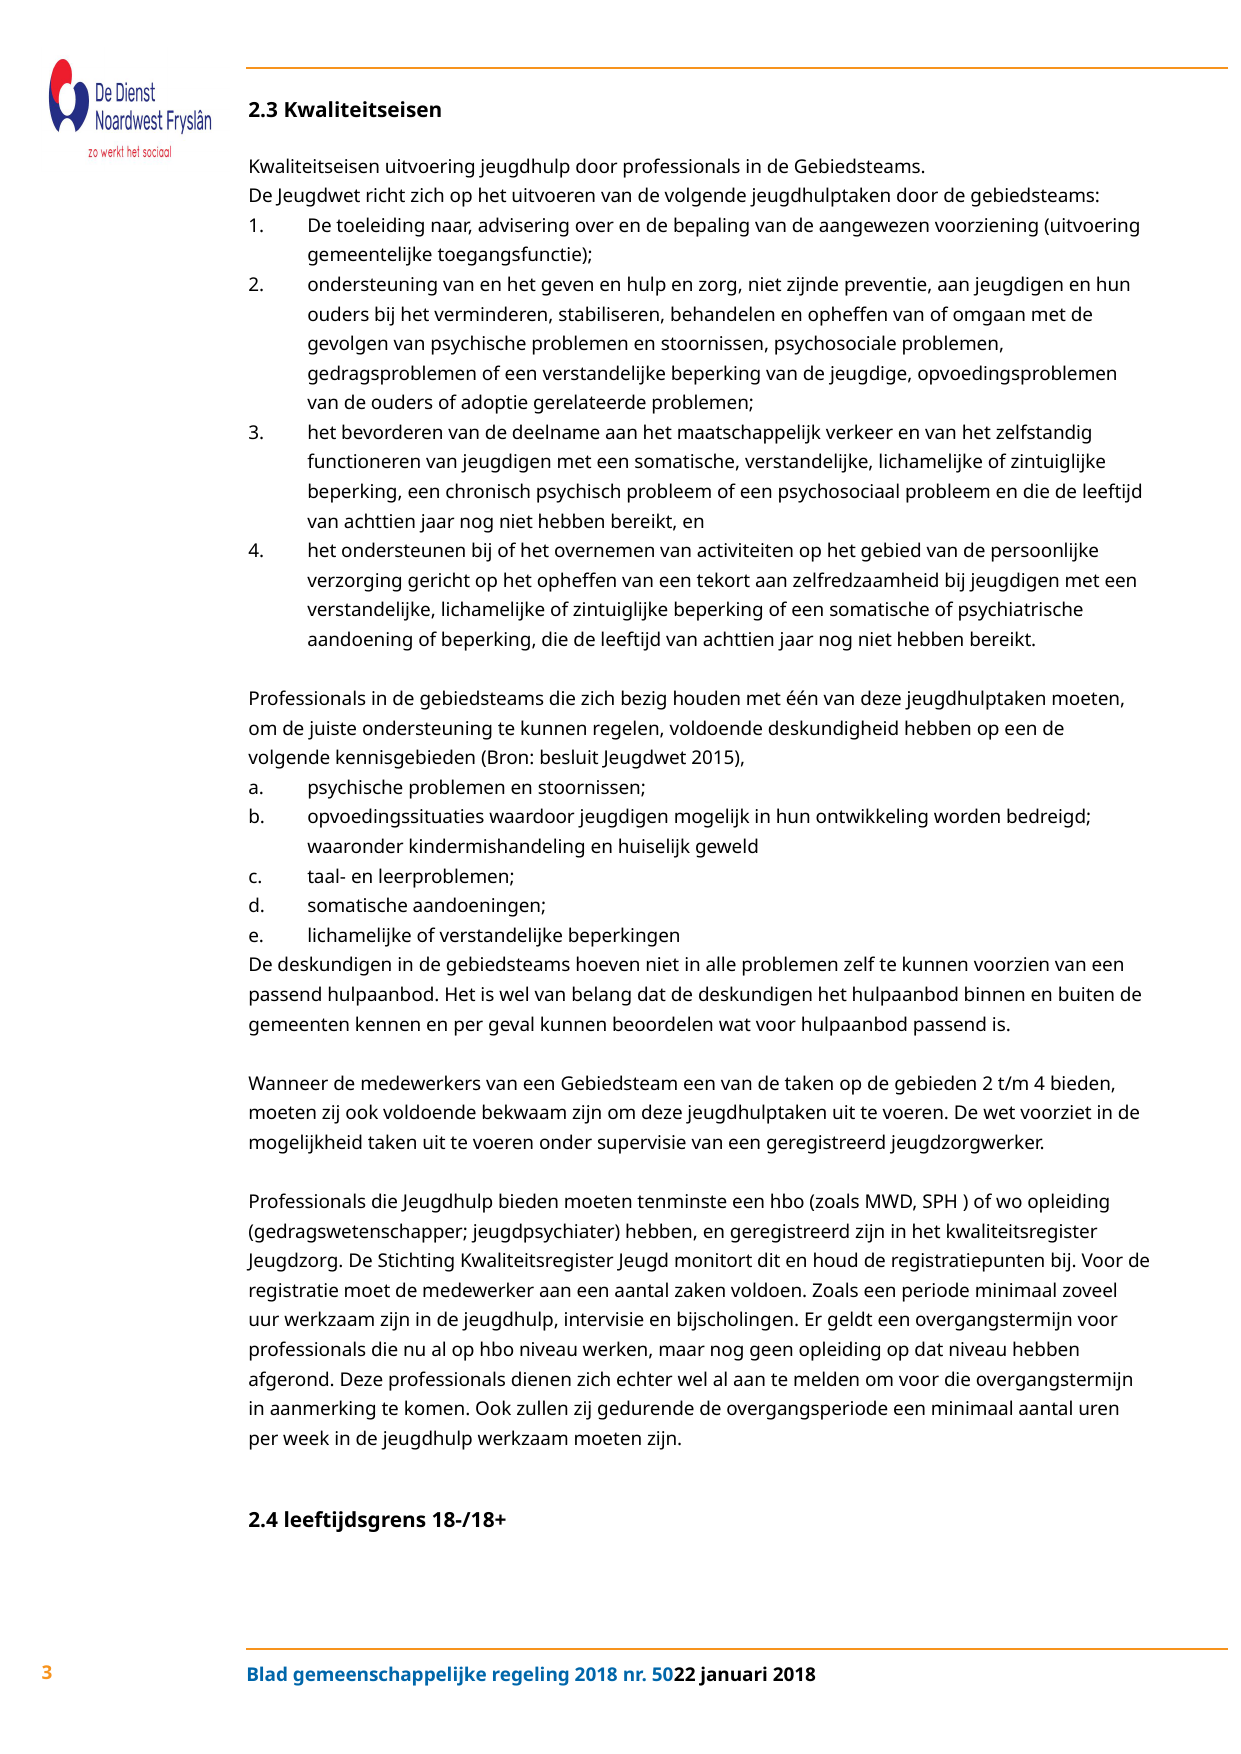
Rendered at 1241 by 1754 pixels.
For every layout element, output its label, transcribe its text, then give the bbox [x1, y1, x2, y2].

text Wanneer de medewerkers van een Gebiedsteam een van de taken op de gebieden 2 t/m 4 bieden, moeten zij ook voldoende bekwaam zijn om deze jeugdhulptaken uit te voeren. De wet voorziet in de mogelijkheid taken uit te voeren onder supervisie van een geregistreerd jeugdzorgwerker. [248, 1070, 1152, 1155]
text Professionals die Jeugdhulp bieden moeten tenminste een hbo (zoals MWD, SPH ) of wo opleiding (gedragswetenschapper; jeugdpsychiater) hebben, en geregistreerd zijn in het kwaliteitsregister Jeugdzorg. De Stichting Kwaliteitsregister Jeugd monitort dit en houd de registratiepunten bij. Voor de registratie moet de medewerker aan een aantal zaken voldoen. Zoals een periode minimaal zoveel uur werkzaam zijn in de jeugdhulp, intervisie en bijscholingen. Er geldt een overgangstermijn voor professionals die nu al op hbo niveau werken, maar nog geen opleiding op dat niveau hebben afgerond. Deze professionals dienen zich echter wel al aan te melden om voor die overgangstermijn in aanmerking te komen. Ook zullen zij gedurende de overgangsperiode een minimaal aantal uren per week in de jeugdhulp werkzaam moeten zijn. [248, 1188, 1152, 1451]
text Kwaliteitseisen uitvoering jeugdhulp door professionals in de Gebiedsteams. [248, 153, 1152, 178]
list het ondersteunen bij of het overnemen van activiteiten op het gebied van de persoonlijke verzorging gericht op het opheffen van een tekort aan zelfredzaamheid bij jeugdigen met een verstandelijke, lichamelijke of zintuiglijke beperking of een somatische of psychiatrische aandoening of beperking, die de leeftijd van achttien jaar nog niet hebben bereikt. [248, 537, 1152, 652]
text Professionals in de gebiedsteams die zich bezig houden met één van deze jeugdhulptaken moeten, om de juiste ondersteuning te kunnen regelen, voldoende deskundigheid hebben op een de volgende kennisgebieden (Bron: besluit Jeugdwet 2015), [248, 685, 1152, 770]
text 2.3 Kwaliteitseisen [248, 95, 1152, 123]
text De deskundigen in de gebiedsteams hoeven niet in alle problemen zelf te kunnen voorzien van een passend hulpaanbod. Het is wel van belang dat de deskundigen het hulpaanbod binnen en buiten de gemeenten kennen en per geval kunnen beoordelen wat voor hulpaanbod passend is. [248, 952, 1152, 1036]
list het bevorderen van de deelname aan het maatschappelijk verkeer en van het zelfstandig functioneren van jeugdigen met een somatische, verstandelijke, lichamelijke of zintuiglijke beperking, een chronisch psychisch probleem of een psychosociaal probleem en die de leeftijd van achttien jaar nog niet hebben bereikt, en [248, 419, 1152, 533]
list lichamelijke of verstandelijke beperkingen [248, 922, 1152, 948]
text De Jeugdwet richt zich op het uitvoeren van de volgende jeugdhulptaken door de gebiedsteams: [248, 182, 1152, 208]
list opvoedingssituaties waardoor jeugdigen mogelijk in hun ontwikkeling worden bedreigd; waaronder kindermishandeling en huiselijk geweld [248, 804, 1152, 859]
list taal- en leerproblemen; [248, 863, 1152, 888]
list psychische problemen en stoornissen; [248, 774, 1152, 800]
picture [41, 47, 231, 172]
text 2.4 leeftijdsgrens 18-/18+ [248, 1505, 1152, 1533]
list ondersteuning van en het geven en hulp en zorg, niet zijnde preventie, aan jeugdigen en hun ouders bij het verminderen, stabiliseren, behandelen en opheffen van of omgaan met de gevolgen van psychische problemen en stoornissen, psychosociale problemen, gedragsproblemen of een verstandelijke beperking van de jeugdige, opvoedingsproblemen van de ouders of adoptie gerelateerde problemen; [248, 271, 1152, 415]
list De toeleiding naar, advisering over en de bepaling van de aangewezen voorziening (uitvoering gemeentelijke toegangsfunctie); [248, 212, 1152, 267]
list somatische aandoeningen; [248, 892, 1152, 918]
